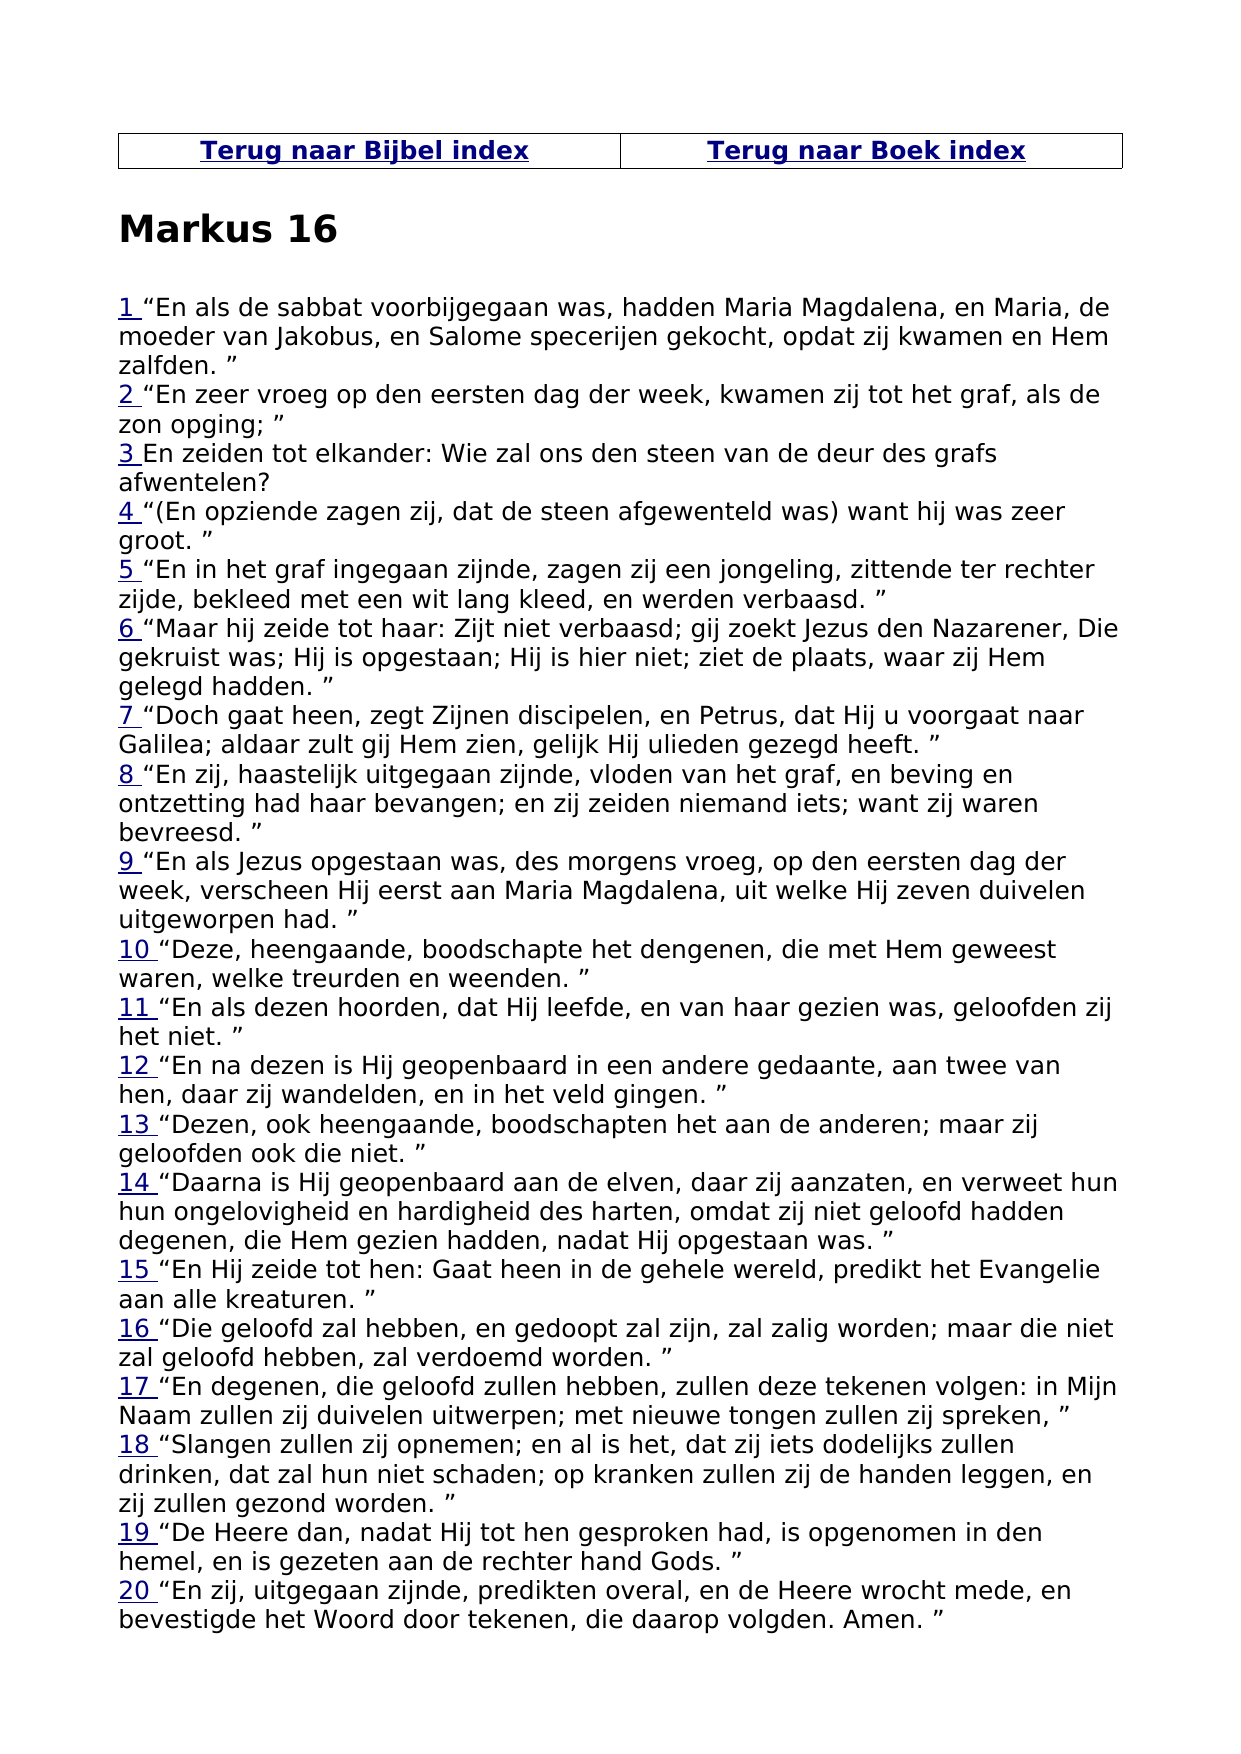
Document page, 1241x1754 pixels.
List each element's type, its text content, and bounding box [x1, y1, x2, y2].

table_header Terug naar Boek index [621, 134, 1122, 168]
text 1 “En als de sabbat voorbijgegaan was, hadden Maria Magdalena, en Maria, de moeder van Jakobus, en Salome specerijen gekocht, opdat zij kwamen en Hem zalfden. ” 2 “En zeer vroeg op den eersten dag der week, kwamen zij tot het graf, als de zon opging; ” 3 En zeiden tot elkander: Wie zal ons den steen van de deur des grafs afwentelen? 4 “(En opziende zagen zij, dat de steen afgewenteld was) want hij was zeer groot. ” 5 “En in het graf ingegaan zijnde, zagen zij een jongeling, zittende ter rechter zijde, bekleed met een wit lang kleed, en werden verbaasd. ” 6 “Maar hij zeide tot haar: Zijt niet verbaasd; gij zoekt Jezus den Nazarener, Die gekruist was; Hij is opgestaan; Hij is hier niet; ziet de plaats, waar zij Hem gelegd hadden. ” 7 “Doch gaat heen, zegt Zijnen discipelen, en Petrus, dat Hij u voorgaat naar Galilea; aldaar zult gij Hem zien, gelijk Hij ulieden gezegd heeft. ” 8 “En zij, haastelijk uitgegaan zijnde, vloden van het graf, en beving en ontzetting had haar bevangen; en zij zeiden niemand iets; want zij waren bevreesd. ” 9 “En als Jezus opgestaan was, des morgens vroeg, op den eersten dag der week, verscheen Hij eerst aan Maria Magdalena, uit welke Hij zeven duivelen uitgeworpen had. ” 10 “Deze, heengaande, boodschapte het dengenen, die met Hem geweest waren, welke treurden en weenden. ” 11 “En als dezen hoorden, dat Hij leefde, en van haar gezien was, geloofden zij het niet. ” 12 “En na dezen is Hij geopenbaard in een andere gedaante, aan twee van hen, daar zij wandelden, en in het veld gingen. ” 13 “Dezen, ook heengaande, boodschapten het aan de anderen; maar zij geloofden ook die niet. ” 14 “Daarna is Hij geopenbaard aan de elven, daar zij aanzaten, en verweet hun hun ongelovigheid en hardigheid des harten, omdat zij niet geloofd hadden degenen, die Hem gezien hadden, nadat Hij opgestaan was. ” 15 “En Hij zeide tot hen: Gaat heen in de gehele wereld, predikt het Evangelie aan alle kreaturen. ” 16 “Die geloofd zal hebben, en gedoopt zal zijn, zal zalig worden; maar die niet zal geloofd hebben, zal verdoemd worden. ” 17 “En degenen, die geloofd zullen hebben, zullen deze tekenen volgen: in Mijn Naam zullen zij duivelen uitwerpen; met nieuwe tongen zullen zij spreken, ” 18 “Slangen zullen zij opnemen; en al is het, dat zij iets dodelijks zullen drinken, dat zal hun niet schaden; op kranken zullen zij de handen leggen, en zij zullen gezond worden. ” 19 “De Heere dan, nadat Hij tot hen gesproken had, is opgenomen in den hemel, en is gezeten aan de rechter hand Gods. ” 20 “En zij, uitgegaan zijnde, predikten overal, en de Heere wrocht mede, en bevestigde het Woord door tekenen, die daarop volgden. Amen. ” [118, 264, 1122, 1635]
table_header Terug naar Bijbel index [119, 134, 620, 168]
subtitle Markus 16 [118, 208, 1122, 252]
